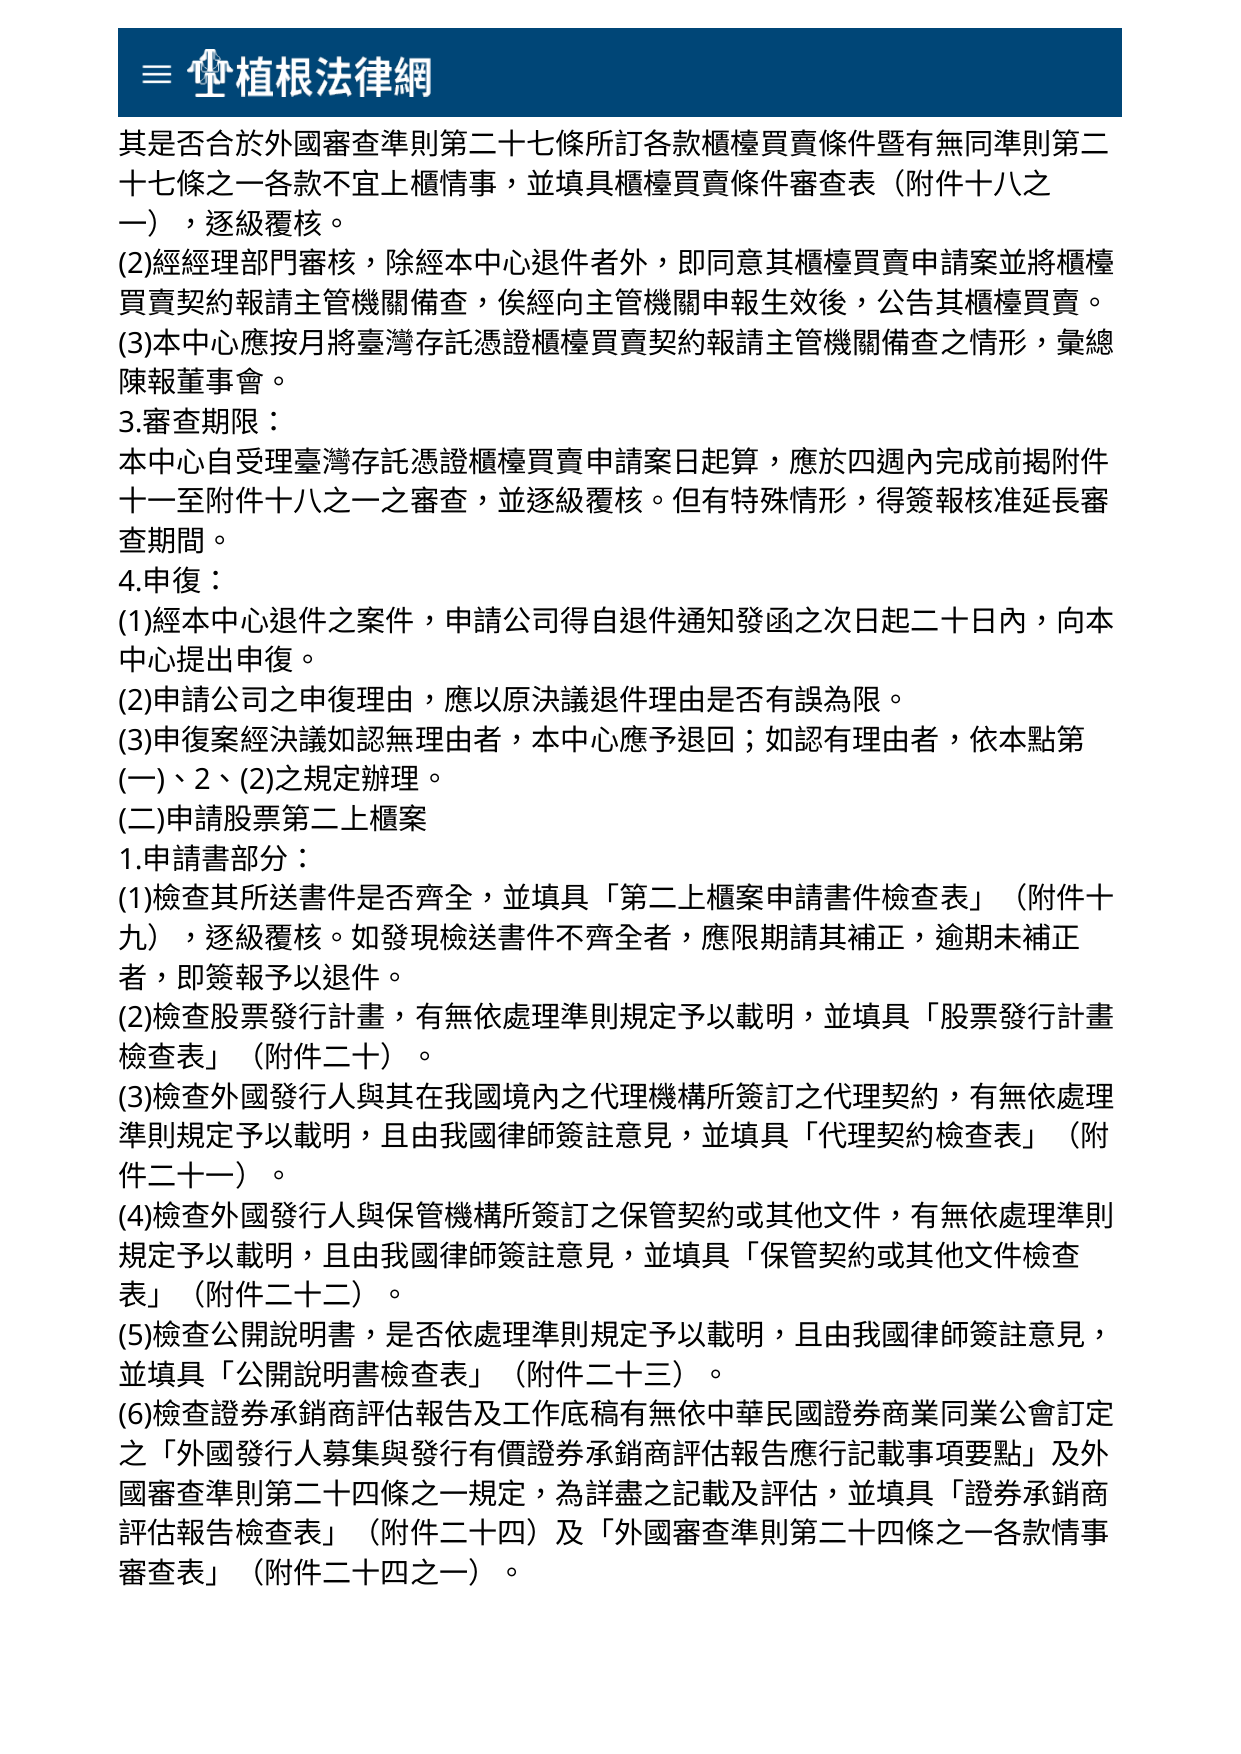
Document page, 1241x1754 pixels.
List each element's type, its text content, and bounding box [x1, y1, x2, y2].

text (2)檢查股票發行計畫，有無依處理準則規定予以載明，並填具「股票發行計畫檢查表」（附件二十）。 [118, 997, 1122, 1076]
text 4.申復： [118, 560, 1122, 600]
text 本中心自受理臺灣存託憑證櫃檯買賣申請案日起算，應於四週內完成前揭附件十一至附件十八之一之審查，並逐級覆核。但有特殊情形，得簽報核准延長審查期間。 [118, 441, 1122, 560]
text 1.申請書部分： [118, 838, 1122, 878]
text (6)檢查證券承銷商評估報告及工作底稿有無依中華民國證券商業同業公會訂定之「外國發行人募集與發行有價證券承銷商評估報告應行記載事項要點」及外國審查準則第二十四條之一規定，為詳盡之記載及評估，並填具「證券承銷商評估報告檢查表」（附件二十四）及「外國審查準則第二十四條之一各款情事審查表」（附件二十四之一）。 [118, 1393, 1122, 1592]
picture [118, 28, 1122, 117]
text (2)經經理部門審核，除經本中心退件者外，即同意其櫃檯買賣申請案並將櫃檯買賣契約報請主管機關備查，俟經向主管機關申報生效後，公告其櫃檯買賣。 [118, 243, 1122, 322]
text (3)本中心應按月將臺灣存託憑證櫃檯買賣契約報請主管機關備查之情形，彙總陳報董事會。 [118, 322, 1122, 401]
text 3.審查期限： [118, 401, 1122, 441]
text 其是否合於外國審查準則第二十七條所訂各款櫃檯買賣條件暨有無同準則第二十七條之一各款不宜上櫃情事，並填具櫃檯買賣條件審查表（附件十八之一），逐級覆核。 [118, 123, 1122, 243]
text (4)檢查外國發行人與保管機構所簽訂之保管契約或其他文件，有無依處理準則規定予以載明，且由我國律師簽註意見，並填具「保管契約或其他文件檢查表」（附件二十二）。 [118, 1195, 1122, 1314]
text (1)經本中心退件之案件，申請公司得自退件通知發函之次日起二十日內，向本中心提出申復。 [118, 600, 1122, 679]
text (3)檢查外國發行人與其在我國境內之代理機構所簽訂之代理契約，有無依處理準則規定予以載明，且由我國律師簽註意見，並填具「代理契約檢查表」（附件二十一）。 [118, 1076, 1122, 1195]
text (2)申請公司之申復理由，應以原決議退件理由是否有誤為限。 [118, 679, 1122, 719]
text (5)檢查公開說明書，是否依處理準則規定予以載明，且由我國律師簽註意見，並填具「公開說明書檢查表」（附件二十三）。 [118, 1314, 1122, 1393]
text (1)檢查其所送書件是否齊全，並填具「第二上櫃案申請書件檢查表」（附件十九），逐級覆核。如發現檢送書件不齊全者，應限期請其補正，逾期未補正者，即簽報予以退件。 [118, 878, 1122, 997]
text (3)申復案經決議如認無理由者，本中心應予退回；如認有理由者，依本點第(一)、2、(2)之規定辦理。 [118, 719, 1122, 798]
text (二)申請股票第二上櫃案 [118, 798, 1122, 838]
